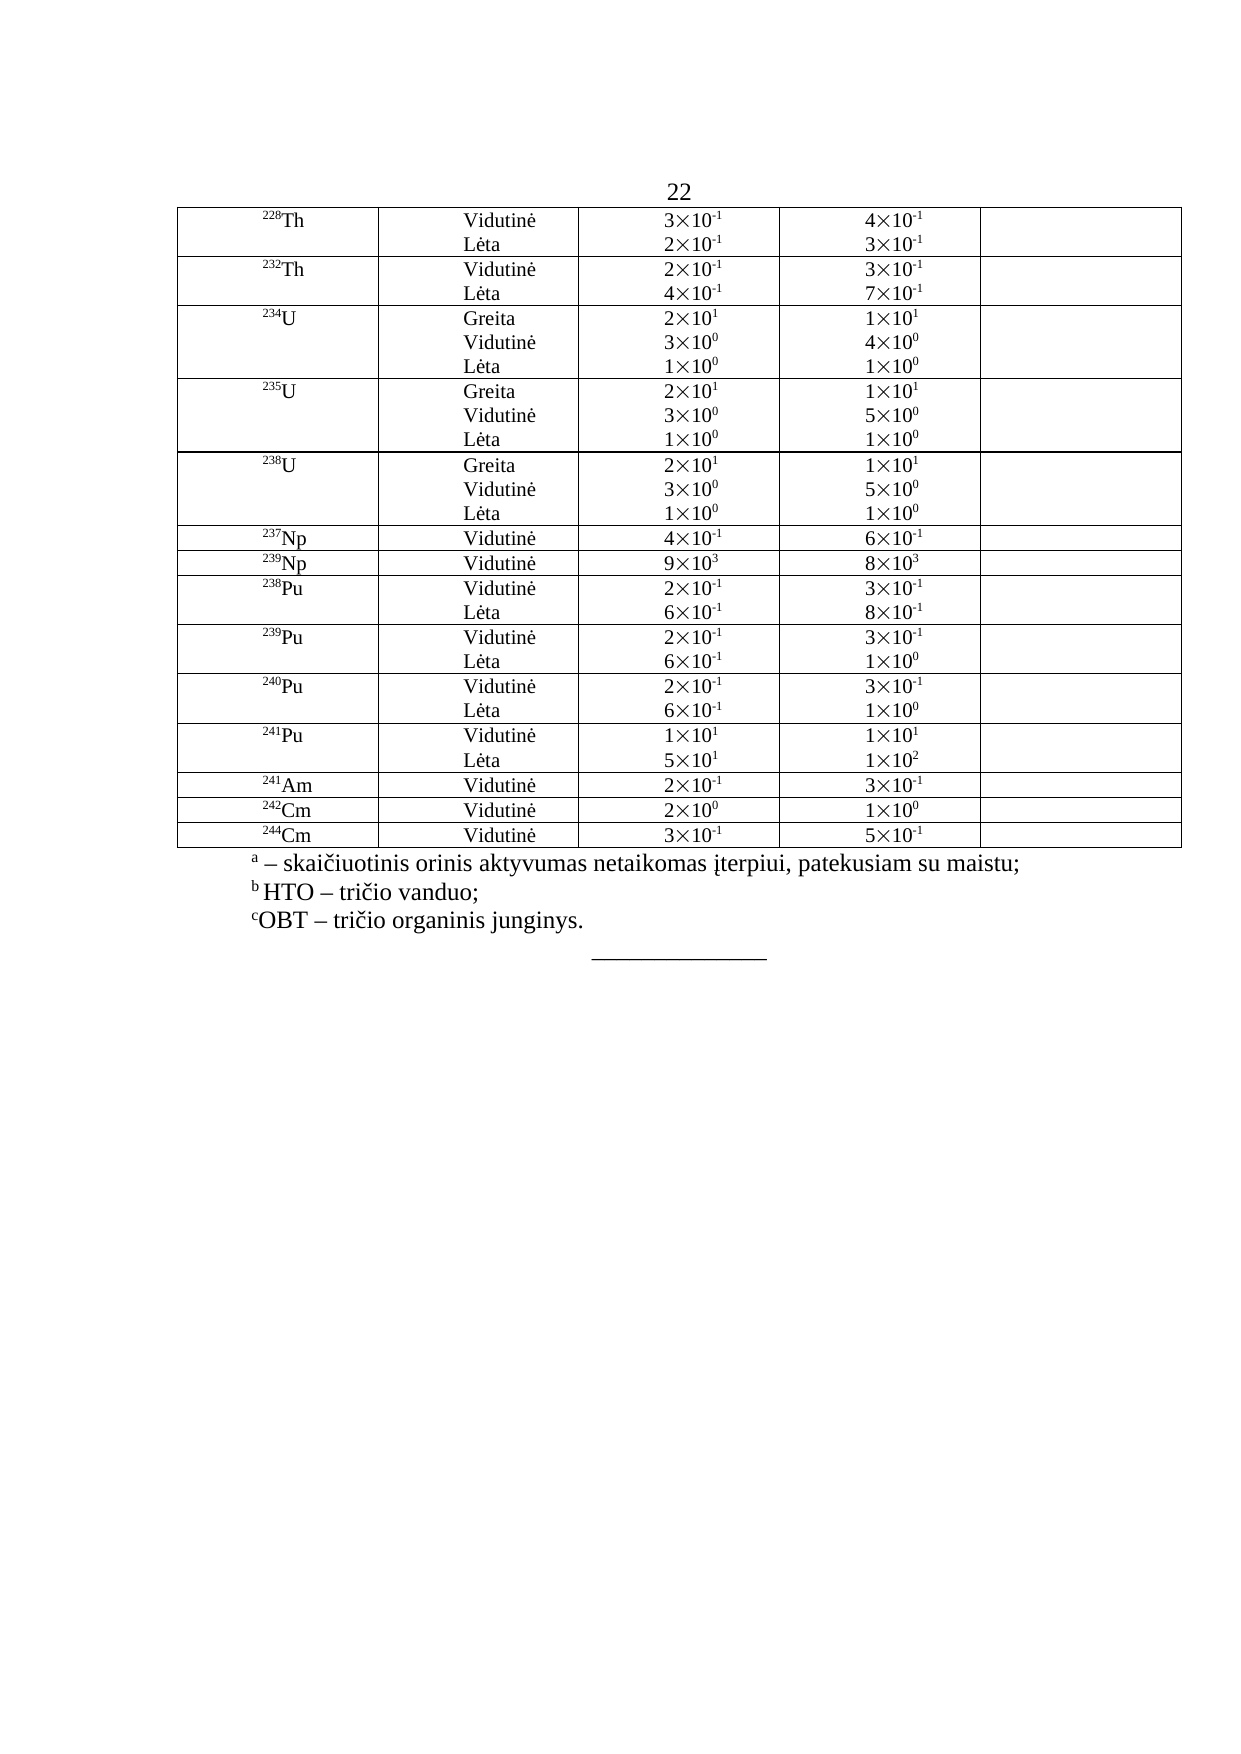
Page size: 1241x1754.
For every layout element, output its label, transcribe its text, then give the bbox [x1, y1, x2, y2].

table_cell 244Cm [178, 823, 378, 847]
table_cell 239Pu [178, 625, 378, 673]
table_cell Vidutinė [379, 526, 578, 550]
table_cell Vidutinė [379, 773, 578, 797]
table_cell Greita Vidutinė Lėta [379, 306, 578, 378]
table_cell Vidutinė Lėta [379, 724, 578, 772]
table_cell 210-1 610-1 [579, 625, 779, 673]
table_cell 242Cm [178, 798, 378, 822]
table_cell 310-1 210-1 [579, 208, 779, 256]
table_cell 1101 1102 [780, 724, 980, 772]
table_cell Vidutinė [379, 551, 578, 575]
table_cell 310-1 1100 [780, 625, 980, 673]
table_cell 238U [178, 453, 378, 525]
table_cell Vidutinė Lėta [379, 576, 578, 624]
table_cell 610-1 [780, 526, 980, 550]
table_cell 234U [178, 306, 378, 378]
table_cell 410-1 [579, 526, 779, 550]
table_cell [981, 674, 1181, 722]
table_cell 238Pu [178, 576, 378, 624]
table_cell [981, 551, 1181, 575]
text cOBT – tričio organinis junginys. [177, 905, 1181, 934]
table_cell 2101 3100 1100 [579, 306, 779, 378]
table_cell [981, 306, 1181, 378]
text ______________ [177, 934, 1181, 963]
table_cell Greita Vidutinė Lėta [379, 379, 578, 451]
table_cell [981, 257, 1181, 305]
table_cell 310-1 [579, 823, 779, 847]
table_cell 237Np [178, 526, 378, 550]
table_cell [981, 208, 1181, 256]
table_cell 241Am [178, 773, 378, 797]
table_cell 210-1 610-1 [579, 576, 779, 624]
table_cell 1101 4100 1100 [780, 306, 980, 378]
text b HTO – tričio vanduo; [177, 877, 1181, 905]
table_cell 210-1 610-1 [579, 674, 779, 722]
table_cell 1100 [780, 798, 980, 822]
table_cell 239Np [178, 551, 378, 575]
table_cell Vidutinė Lėta [379, 674, 578, 722]
table_cell 235U [178, 379, 378, 451]
table_cell Vidutinė Lėta [379, 208, 578, 256]
table_cell 410-1 310-1 [780, 208, 980, 256]
table_cell 2101 3100 1100 [579, 379, 779, 451]
text a – skaičiuotinis orinis aktyvumas netaikomas įterpiui, patekusiam su maistu; [177, 848, 1181, 877]
table_cell 1101 5100 1100 [780, 379, 980, 451]
table_cell 310-1 710-1 [780, 257, 980, 305]
table_cell 310-1 1100 [780, 674, 980, 722]
table_cell [981, 724, 1181, 772]
table_cell 9103 [579, 551, 779, 575]
table_cell [981, 773, 1181, 797]
table_cell Vidutinė [379, 823, 578, 847]
table_cell [981, 798, 1181, 822]
table_cell 240Pu [178, 674, 378, 722]
table_cell [981, 379, 1181, 451]
table_cell [981, 823, 1181, 847]
table_cell 210-1 [579, 773, 779, 797]
table_cell [981, 526, 1181, 550]
table_cell 310-1 810-1 [780, 576, 980, 624]
table_cell 8103 [780, 551, 980, 575]
table_cell 241Pu [178, 724, 378, 772]
table_cell 310-1 [780, 773, 980, 797]
table_cell Vidutinė Lėta [379, 625, 578, 673]
table_cell 228Th [178, 208, 378, 256]
table_cell [981, 453, 1181, 525]
table_cell Greita Vidutinė Lėta [379, 453, 578, 525]
table_cell 510-1 [780, 823, 980, 847]
table_cell 1101 5100 1100 [780, 453, 980, 525]
table_cell Vidutinė Lėta [379, 257, 578, 305]
table_cell 232Th [178, 257, 378, 305]
table_cell [981, 576, 1181, 624]
table_cell 2101 3100 1100 [579, 453, 779, 525]
table_cell 1101 5101 [579, 724, 779, 772]
table_cell [981, 625, 1181, 673]
table_cell 210-1 410-1 [579, 257, 779, 305]
table_cell Vidutinė [379, 798, 578, 822]
table_cell 2100 [579, 798, 779, 822]
